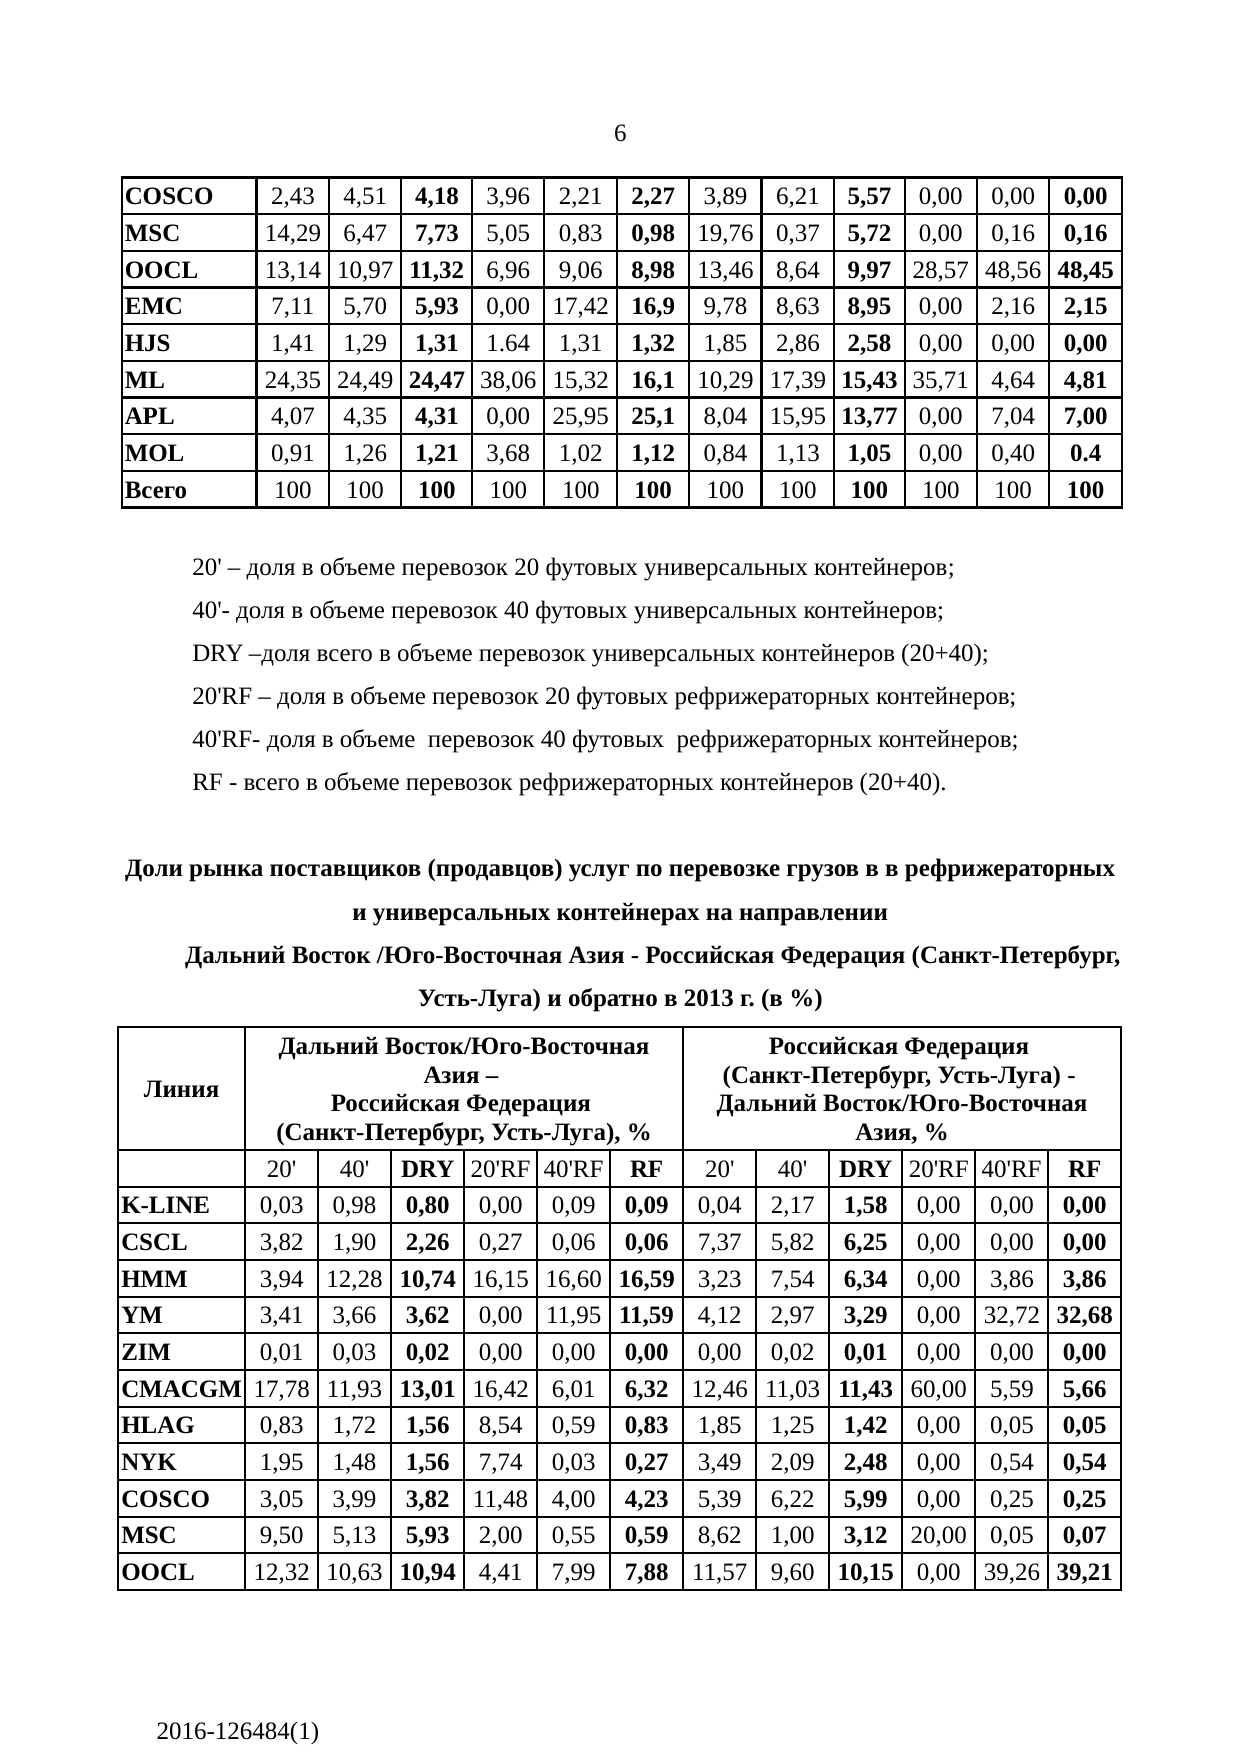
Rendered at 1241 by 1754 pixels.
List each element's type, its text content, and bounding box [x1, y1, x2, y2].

table_cell 0,01 [830, 1334, 901, 1369]
table_cell 0,05 [976, 1408, 1047, 1442]
table_cell 0,09 [611, 1188, 682, 1222]
table_cell 1,41 [258, 325, 328, 360]
table_cell 8,64 [763, 252, 833, 286]
table_cell 12,28 [319, 1261, 390, 1296]
table_cell 32,68 [1049, 1298, 1120, 1332]
table_cell 15,95 [763, 399, 833, 433]
table_cell 35,71 [906, 362, 976, 396]
table_cell 10,15 [830, 1554, 901, 1589]
table_cell 11,95 [538, 1298, 609, 1332]
table_cell 5,13 [319, 1518, 390, 1552]
table_cell RF [611, 1151, 682, 1186]
table_cell 0,00 [1049, 1188, 1120, 1222]
table_cell 0,00 [903, 1224, 974, 1259]
table_cell 17,78 [246, 1371, 317, 1406]
table_cell 15,43 [835, 362, 904, 396]
table_cell 0,00 [1050, 179, 1121, 213]
table_cell 0,03 [538, 1444, 609, 1479]
table_cell 0,00 [903, 1481, 974, 1516]
table_cell 3,89 [690, 179, 760, 213]
table_cell 4,51 [330, 179, 400, 213]
table_cell 5,93 [402, 289, 471, 323]
table_cell 0,00 [465, 1334, 536, 1369]
table_cell 4,41 [465, 1554, 536, 1589]
table_cell 2,58 [835, 325, 904, 360]
table_cell 0,40 [978, 435, 1048, 470]
table_cell 25,95 [545, 399, 616, 433]
table_cell 12,46 [684, 1371, 755, 1406]
table_cell 0,00 [903, 1444, 974, 1479]
table_cell 11,43 [830, 1371, 901, 1406]
table_cell MSC [119, 1518, 244, 1552]
table_cell 10,94 [392, 1554, 463, 1589]
table_cell 2,15 [1050, 289, 1121, 323]
table_cell 8,95 [835, 289, 904, 323]
table_cell 32,72 [976, 1298, 1047, 1332]
table_cell 13,77 [835, 399, 904, 433]
table_cell 3,94 [246, 1261, 317, 1296]
table_cell 0,00 [978, 179, 1048, 213]
table_cell EMC [123, 289, 255, 323]
table_cell 1,02 [545, 435, 616, 470]
table_cell 16,1 [618, 362, 688, 396]
table_cell 0,91 [258, 435, 328, 470]
table_cell 2,00 [465, 1518, 536, 1552]
table_cell 1,00 [757, 1518, 828, 1552]
table_cell 1,31 [402, 325, 471, 360]
table_cell 24,47 [402, 362, 471, 396]
table_cell 0,00 [906, 435, 976, 470]
table_cell 2,43 [258, 179, 328, 213]
table_cell K-LINE [119, 1188, 244, 1222]
table_cell 3,62 [392, 1298, 463, 1332]
table_cell 3,86 [1049, 1261, 1120, 1296]
table_cell 6,22 [757, 1481, 828, 1516]
table_cell 7,99 [538, 1554, 609, 1589]
table_cell 0,83 [545, 215, 616, 250]
table_cell 0,02 [757, 1334, 828, 1369]
table_cell 0,00 [684, 1334, 755, 1369]
table_cell 2,48 [830, 1444, 901, 1479]
table_cell 0,07 [1049, 1518, 1120, 1552]
table_cell 0,04 [684, 1188, 755, 1222]
table_cell 4,00 [538, 1481, 609, 1516]
table_cell 0,00 [903, 1408, 974, 1442]
table_cell 6,34 [830, 1261, 901, 1296]
table_cell 1,21 [402, 435, 471, 470]
table_cell 0,83 [611, 1408, 682, 1442]
table_cell 17,42 [545, 289, 616, 323]
table_cell 3,23 [684, 1261, 755, 1296]
table_cell 10,63 [319, 1554, 390, 1589]
table_cell 1,72 [319, 1408, 390, 1442]
table_cell 16,60 [538, 1261, 609, 1296]
table_cell DRY [392, 1151, 463, 1186]
table_cell HLAG [119, 1408, 244, 1442]
table_cell 39,21 [1049, 1554, 1120, 1589]
table_cell 0,00 [903, 1298, 974, 1332]
table_cell 1,85 [684, 1408, 755, 1442]
table_cell 0,00 [906, 179, 976, 213]
table_cell 10,97 [330, 252, 400, 286]
table_cell 0,37 [763, 215, 833, 250]
table_cell 11,57 [684, 1554, 755, 1589]
table_cell 1,85 [690, 325, 760, 360]
table_cell 9,78 [690, 289, 760, 323]
table_cell 15,32 [545, 362, 616, 396]
table_cell 5,05 [473, 215, 543, 250]
table_cell 5,82 [757, 1224, 828, 1259]
text 40'- доля в объеме перевозок 40 футовых универсальных контейнеров; [118, 595, 1122, 623]
table_cell CSCL [119, 1224, 244, 1259]
table_cell 0,00 [473, 399, 543, 433]
table_cell 6,01 [538, 1371, 609, 1406]
table_cell 28,57 [906, 252, 976, 286]
table_cell 13,46 [690, 252, 760, 286]
table_cell 6,25 [830, 1224, 901, 1259]
table_cell 100 [473, 472, 543, 506]
table_cell 0,00 [465, 1298, 536, 1332]
table_cell 2,27 [618, 179, 688, 213]
table_cell 16,9 [618, 289, 688, 323]
table_cell 100 [978, 472, 1048, 506]
table_cell 1,42 [830, 1408, 901, 1442]
table_cell 4,12 [684, 1298, 755, 1332]
table_cell 7,04 [978, 399, 1048, 433]
table_cell 3,66 [319, 1298, 390, 1332]
text RF - всего в объеме перевозок рефрижераторных контейнеров (20+40). [118, 767, 1122, 796]
table_cell 16,42 [465, 1371, 536, 1406]
table_cell 4,64 [978, 362, 1048, 396]
table_cell 3,29 [830, 1298, 901, 1332]
table_cell 0,03 [246, 1188, 317, 1222]
table_cell 0,09 [538, 1188, 609, 1222]
table_cell 16,59 [611, 1261, 682, 1296]
table_cell 3,82 [392, 1481, 463, 1516]
table_cell 1,32 [618, 325, 688, 360]
table_cell 4,35 [330, 399, 400, 433]
table_cell 40'RF [538, 1151, 609, 1186]
text Дальний Восток /Юго-Восточная Азия - Российская Федерация (Санкт-Петербург, Усть-Луга) и обратно в 2013 г. (в %) [118, 940, 1122, 1012]
table_header Линия [119, 1028, 244, 1149]
table_cell 38,06 [473, 362, 543, 396]
table_cell 0,00 [906, 215, 976, 250]
table_cell 0,00 [1049, 1334, 1120, 1369]
table_cell 39,26 [976, 1554, 1047, 1589]
table_cell 24,35 [258, 362, 328, 396]
table_cell 0,02 [392, 1334, 463, 1369]
text 40'RF- доля в объеме перевозок 40 футовых рефрижераторных контейнеров; [118, 724, 1122, 753]
table_cell 1,25 [757, 1408, 828, 1442]
table_cell 2,21 [545, 179, 616, 213]
table_cell 20' [684, 1151, 755, 1186]
table_cell 3,68 [473, 435, 543, 470]
table_cell 0,27 [611, 1444, 682, 1479]
table_cell 0,00 [906, 289, 976, 323]
table_cell 0,16 [978, 215, 1048, 250]
table_cell 100 [1050, 472, 1121, 506]
table_cell 0,00 [906, 325, 976, 360]
table_cell 12,32 [246, 1554, 317, 1589]
table_cell 17,39 [763, 362, 833, 396]
table_cell 0,16 [1050, 215, 1121, 250]
table_cell 0,80 [392, 1188, 463, 1222]
table_cell 11,48 [465, 1481, 536, 1516]
table_cell 8,63 [763, 289, 833, 323]
table_cell 13,01 [392, 1371, 463, 1406]
table_cell 2,09 [757, 1444, 828, 1479]
table_cell MSC [123, 215, 255, 250]
table_cell 10,29 [690, 362, 760, 396]
table_header Российская Федерация (Санкт-Петербург, Усть-Луга) - Дальний Восток/Юго-Восточная Азия, % [684, 1028, 1120, 1149]
table_cell HMM [119, 1261, 244, 1296]
table_cell 1,29 [330, 325, 400, 360]
table_cell 20' [246, 1151, 317, 1186]
table_cell 11,32 [402, 252, 471, 286]
table_cell 1,13 [763, 435, 833, 470]
table_cell 3,86 [976, 1261, 1047, 1296]
table_cell 40' [757, 1151, 828, 1186]
table_cell 8,62 [684, 1518, 755, 1552]
table_cell 5,72 [835, 215, 904, 250]
table_cell 0,06 [611, 1224, 682, 1259]
table_cell CMACGM [119, 1371, 244, 1406]
table_cell 0,54 [1049, 1444, 1120, 1479]
table_cell 1,12 [618, 435, 688, 470]
text DRY –доля всего в объеме перевозок универсальных контейнеров (20+40); [118, 638, 1122, 667]
table_cell 0,00 [906, 399, 976, 433]
table_cell 25,1 [618, 399, 688, 433]
table_cell 40'RF [976, 1151, 1047, 1186]
table_cell 0,83 [246, 1408, 317, 1442]
table_cell 0,00 [903, 1334, 974, 1369]
table_cell 0,05 [976, 1518, 1047, 1552]
table_cell 100 [258, 472, 328, 506]
table_cell 20'RF [903, 1151, 974, 1186]
table_cell 6,32 [611, 1371, 682, 1406]
table_cell 100 [330, 472, 400, 506]
table_cell 0,00 [465, 1188, 536, 1222]
table_cell 0,00 [903, 1554, 974, 1589]
table_cell 6,96 [473, 252, 543, 286]
table_cell 100 [402, 472, 471, 506]
table_cell 10,74 [392, 1261, 463, 1296]
table_cell 0,03 [319, 1334, 390, 1369]
table_cell 6,47 [330, 215, 400, 250]
table_cell Всего [123, 472, 255, 506]
table_cell 4,07 [258, 399, 328, 433]
table_cell 2,17 [757, 1188, 828, 1222]
table_cell 0,59 [538, 1408, 609, 1442]
table_cell 4,31 [402, 399, 471, 433]
table_cell 3,99 [319, 1481, 390, 1516]
table_cell 0,00 [978, 325, 1048, 360]
table_cell ML [123, 362, 255, 396]
table_cell 1,56 [392, 1444, 463, 1479]
table_cell 20,00 [903, 1518, 974, 1552]
table_cell 11,93 [319, 1371, 390, 1406]
table_cell 1,64 [473, 325, 543, 360]
table_cell 7,00 [1050, 399, 1121, 433]
table_cell 1,31 [545, 325, 616, 360]
text 20' – доля в объеме перевозок 20 футовых универсальных контейнеров; [118, 552, 1122, 580]
table_cell YM [119, 1298, 244, 1332]
table_cell 0,00 [1050, 325, 1121, 360]
table_cell 11,59 [611, 1298, 682, 1332]
table_cell HJS [123, 325, 255, 360]
table_cell 1,26 [330, 435, 400, 470]
table_cell 1,56 [392, 1408, 463, 1442]
text Доли рынка поставщиков (продавцов) услуг по перевозке грузов в в рефрижераторных и универсальных контейнерах на направлении [118, 853, 1122, 925]
table_cell 14,29 [258, 215, 328, 250]
table_cell 5,99 [830, 1481, 901, 1516]
table_cell 13,14 [258, 252, 328, 286]
table_cell 100 [763, 472, 833, 506]
table_cell 0,00 [976, 1334, 1047, 1369]
table_cell 8,54 [465, 1408, 536, 1442]
table_cell 5,57 [835, 179, 904, 213]
table_cell 8,04 [690, 399, 760, 433]
table_cell 0,84 [690, 435, 760, 470]
table_cell 100 [618, 472, 688, 506]
table_cell 0,00 [976, 1224, 1047, 1259]
table_cell 3,49 [684, 1444, 755, 1479]
table_cell 0,00 [538, 1334, 609, 1369]
table_cell 5,39 [684, 1481, 755, 1516]
table_cell 0,59 [611, 1518, 682, 1552]
table_cell 24,49 [330, 362, 400, 396]
table_cell 3,12 [830, 1518, 901, 1552]
text 20'RF – доля в объеме перевозок 20 футовых рефрижераторных контейнеров; [118, 681, 1122, 710]
table_cell 4,23 [611, 1481, 682, 1516]
table_cell 0,27 [465, 1224, 536, 1259]
table_cell 2,16 [978, 289, 1048, 323]
table_cell 0,55 [538, 1518, 609, 1552]
table_cell 100 [690, 472, 760, 506]
table_cell 100 [545, 472, 616, 506]
table_cell 5,70 [330, 289, 400, 323]
table_cell 7,74 [465, 1444, 536, 1479]
table_cell 1,95 [246, 1444, 317, 1479]
table_cell 2,26 [392, 1224, 463, 1259]
table_cell 0,00 [903, 1261, 974, 1296]
table_cell 20'RF [465, 1151, 536, 1186]
table_cell 2,86 [763, 325, 833, 360]
table_cell OOCL [123, 252, 255, 286]
table_cell 3,82 [246, 1224, 317, 1259]
table_cell ZIM [119, 1334, 244, 1369]
table_cell 0,25 [1049, 1481, 1120, 1516]
table_cell 60,00 [903, 1371, 974, 1406]
table_cell 0,01 [246, 1334, 317, 1369]
table_cell DRY [830, 1151, 901, 1186]
table_cell 5,59 [976, 1371, 1047, 1406]
table_cell [119, 1151, 244, 1186]
table_cell 11,03 [757, 1371, 828, 1406]
table_cell 16,15 [465, 1261, 536, 1296]
table_cell COSCO [123, 179, 255, 213]
table_cell 9,50 [246, 1518, 317, 1552]
table_cell 4,81 [1050, 362, 1121, 396]
table_cell NYK [119, 1444, 244, 1479]
table_cell 40' [319, 1151, 390, 1186]
table_cell 0,00 [611, 1334, 682, 1369]
table_cell 0,25 [976, 1481, 1047, 1516]
table_cell 1,90 [319, 1224, 390, 1259]
table_cell 1,58 [830, 1188, 901, 1222]
table_cell 3,41 [246, 1298, 317, 1332]
table_cell 1,48 [319, 1444, 390, 1479]
table_cell 0,00 [473, 289, 543, 323]
table_cell 7,37 [684, 1224, 755, 1259]
table_cell COSCO [119, 1481, 244, 1516]
table_cell 7,88 [611, 1554, 682, 1589]
table_cell 4,18 [402, 179, 471, 213]
table_cell 8,98 [618, 252, 688, 286]
table_cell APL [123, 399, 255, 433]
table_cell 0,00 [976, 1188, 1047, 1222]
table_cell 0,06 [538, 1224, 609, 1259]
table_cell 0,4 [1050, 435, 1121, 470]
table_cell 0,00 [1049, 1224, 1120, 1259]
table_cell 9,97 [835, 252, 904, 286]
table_cell 5,93 [392, 1518, 463, 1552]
table_cell 5,66 [1049, 1371, 1120, 1406]
table_cell RF [1049, 1151, 1120, 1186]
table_cell 0,00 [903, 1188, 974, 1222]
table_cell 48,56 [978, 252, 1048, 286]
table_header Дальний Восток/Юго-Восточная Азия – Российская Федерация (Санкт-Петербург, Усть-Луга), % [246, 1028, 682, 1149]
table_cell OOCL [119, 1554, 244, 1589]
table_cell 0,05 [1049, 1408, 1120, 1442]
table_cell 0,98 [618, 215, 688, 250]
table_cell 100 [906, 472, 976, 506]
table_cell 6,21 [763, 179, 833, 213]
table_cell 7,73 [402, 215, 471, 250]
table_cell 1,05 [835, 435, 904, 470]
table_cell 0,98 [319, 1188, 390, 1222]
table_cell 100 [835, 472, 904, 506]
table_cell 19,76 [690, 215, 760, 250]
table_cell 7,11 [258, 289, 328, 323]
table_cell 3,05 [246, 1481, 317, 1516]
table_cell MOL [123, 435, 255, 470]
table_cell 3,96 [473, 179, 543, 213]
table_cell 2,97 [757, 1298, 828, 1332]
table_cell 9,60 [757, 1554, 828, 1589]
table_cell 9,06 [545, 252, 616, 286]
table_cell 0,54 [976, 1444, 1047, 1479]
table_cell 48,45 [1050, 252, 1121, 286]
table_cell 7,54 [757, 1261, 828, 1296]
